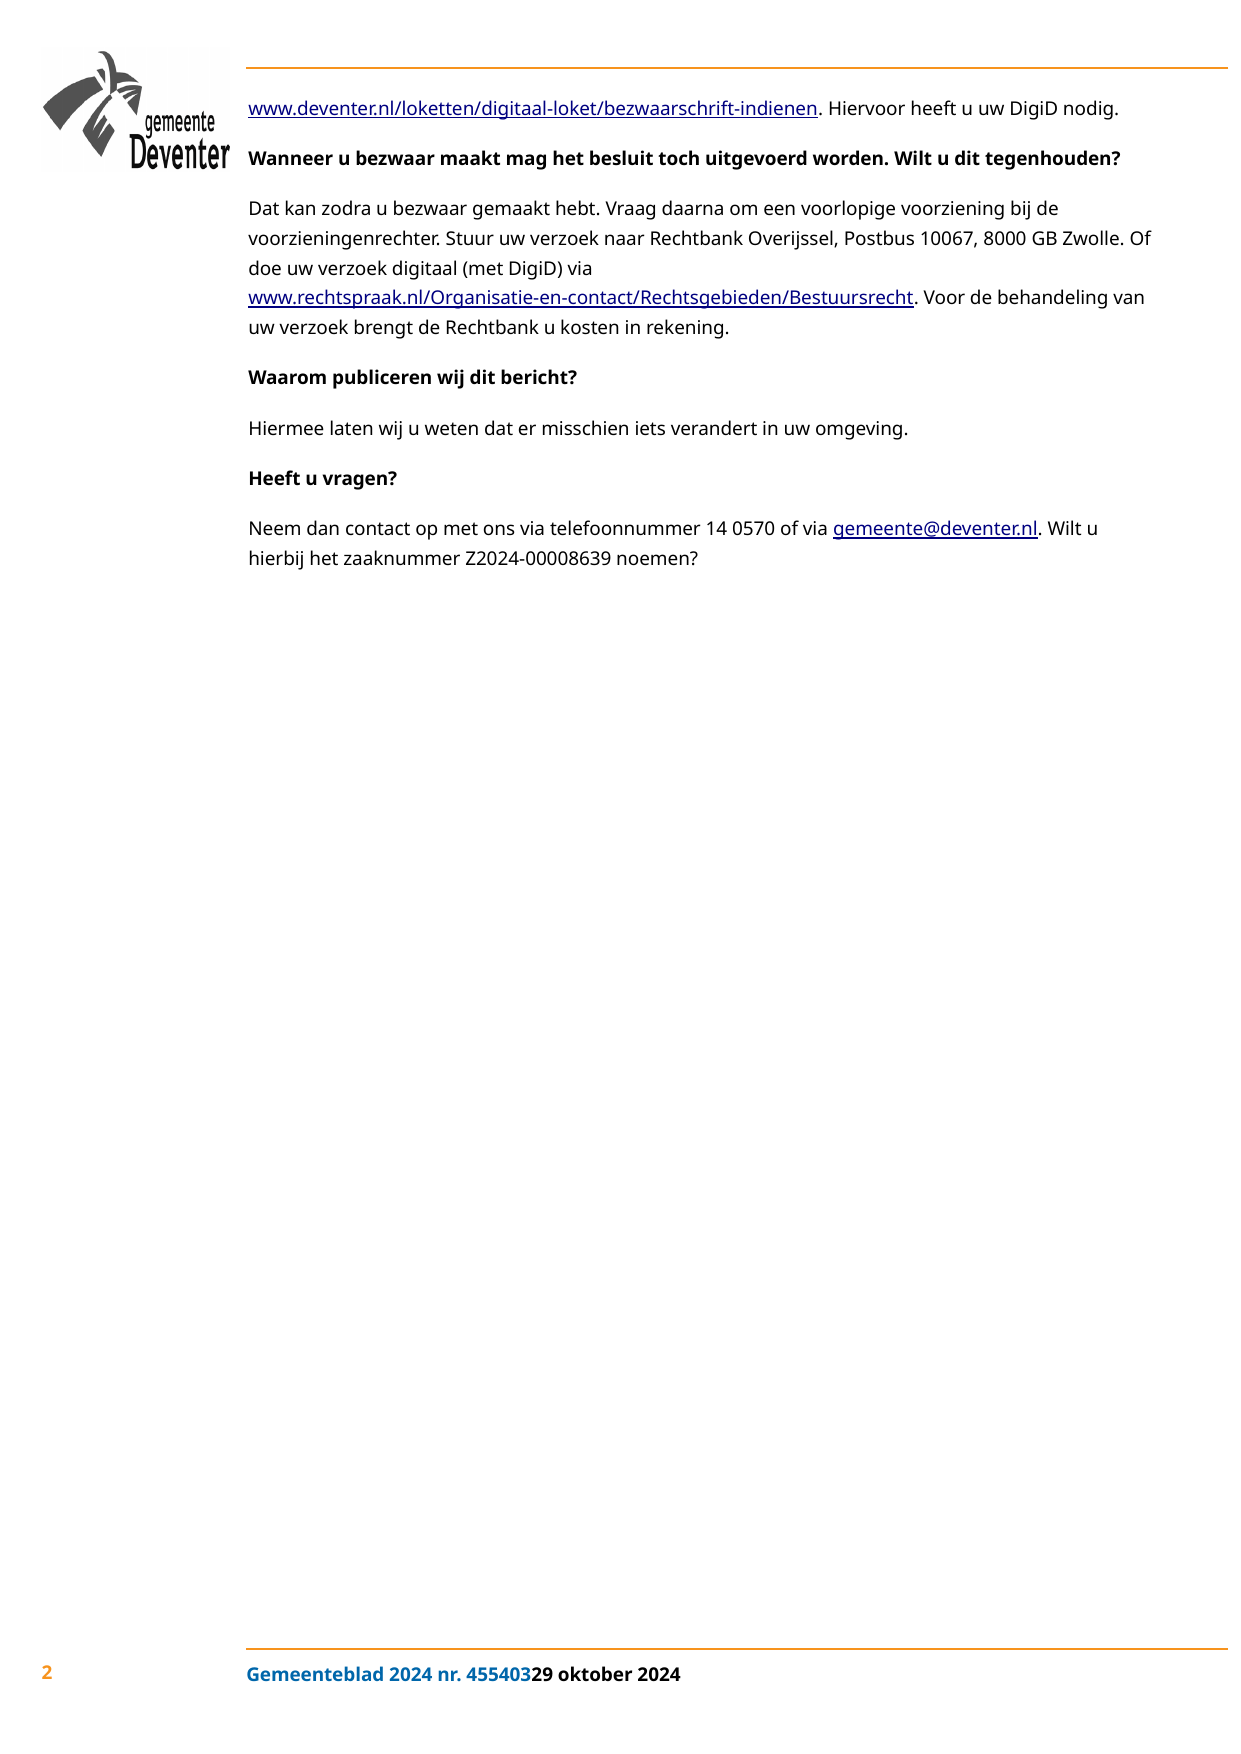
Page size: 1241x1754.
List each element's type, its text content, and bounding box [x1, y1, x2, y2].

picture [41, 47, 231, 172]
text Heeft u vragen? [248, 465, 1152, 491]
text Waarom publiceren wij dit bericht? [248, 364, 1152, 390]
text Hiermee laten wij u weten dat er misschien iets verandert in uw omgeving. [248, 415, 1152, 441]
text www.deventer.nl/loketten/digitaal-loket/bezwaarschrift-indienen. Hiervoor heeft u uw DigiD nodig. [248, 95, 1152, 121]
text Wanneer u bezwaar maakt mag het besluit toch uitgevoerd worden. Wilt u dit tegenhouden? [248, 145, 1152, 171]
text Neem dan contact op met ons via telefoonnummer 14 0570 of via gemeente@deventer.nl. Wilt u hierbij het zaaknummer Z2024-00008639 noemen? [248, 516, 1152, 571]
text Dat kan zodra u bezwaar gemaakt hebt. Vraag daarna om een voorlopige voorziening bij de voorzieningenrechter. Stuur uw verzoek naar Rechtbank Overijssel, Postbus 10067, 8000 GB Zwolle. Of doe uw verzoek digitaal (met DigiD) via www.rechtspraak.nl/Organisatie-en-contact/Rechtsgebieden/Bestuursrecht. Voor de behandeling van uw verzoek brengt de Rechtbank u kosten in rekening. [248, 196, 1152, 340]
